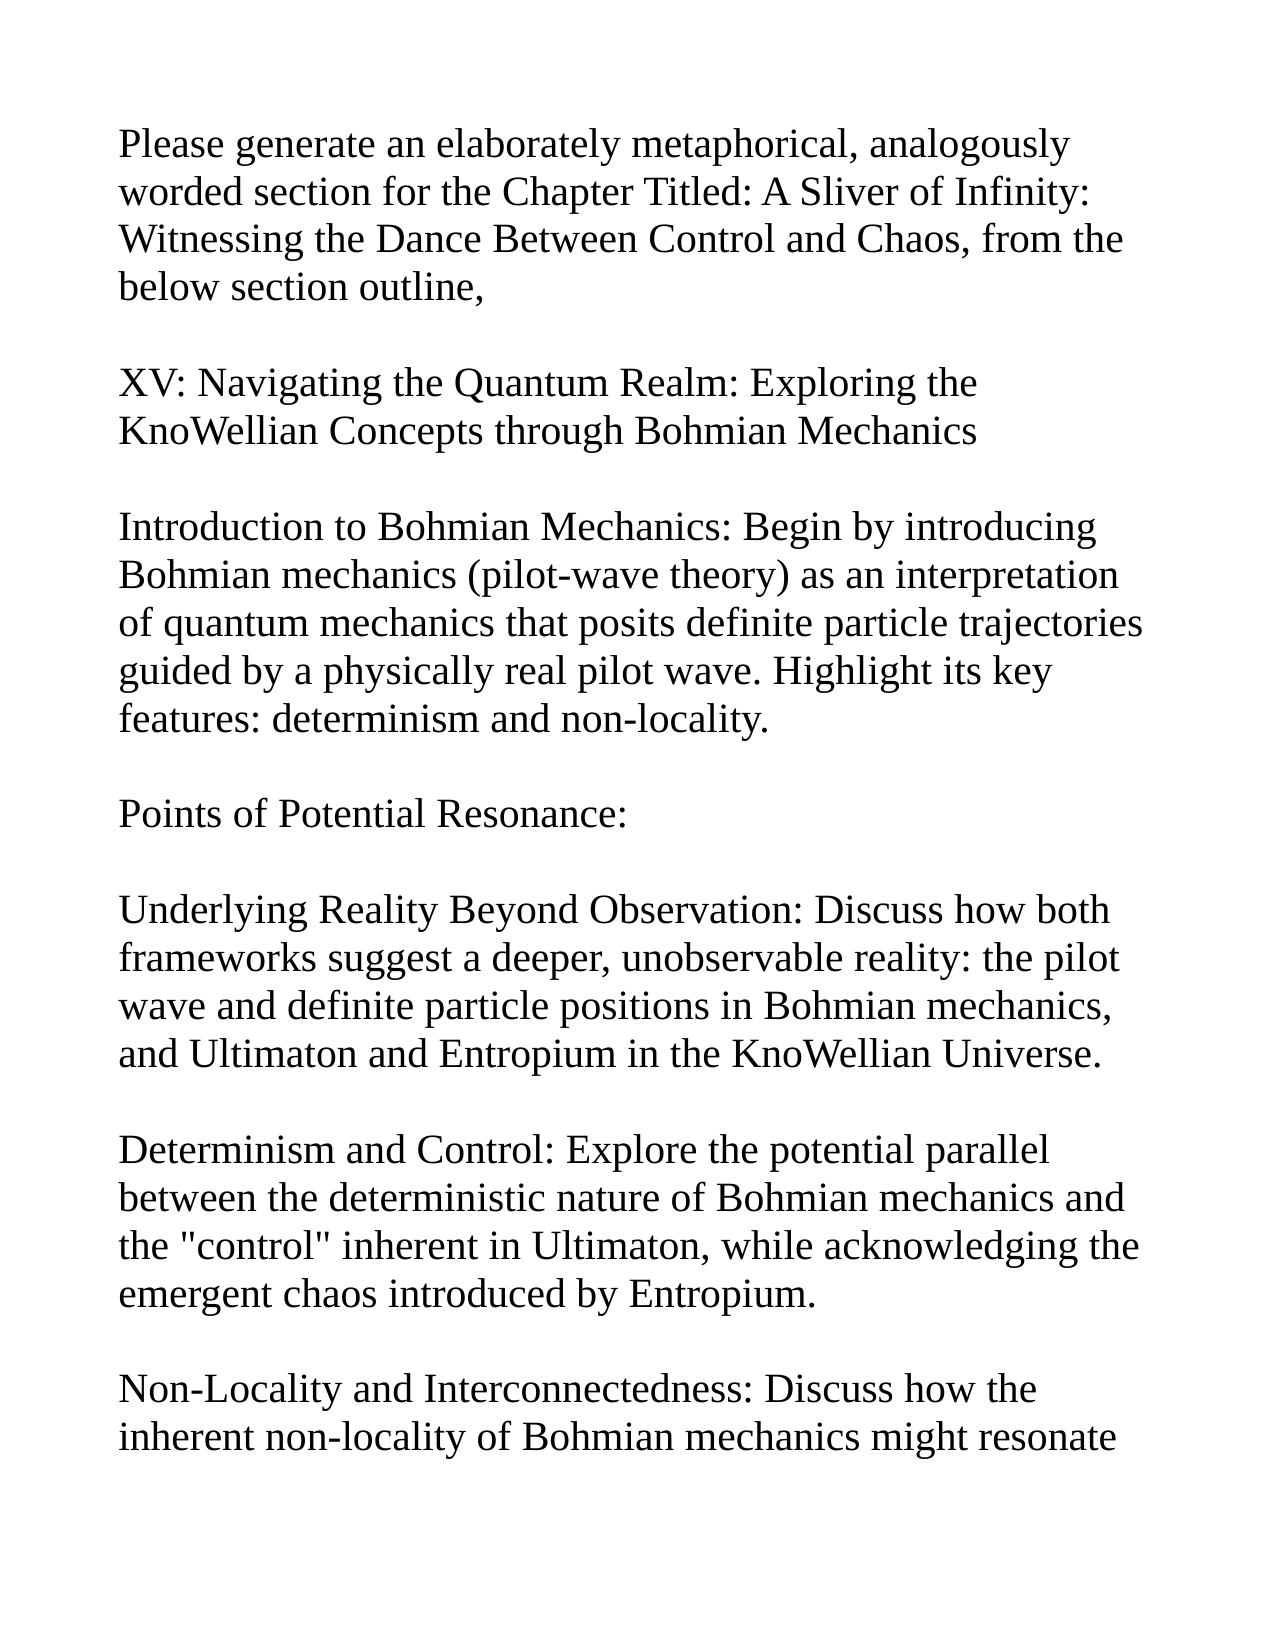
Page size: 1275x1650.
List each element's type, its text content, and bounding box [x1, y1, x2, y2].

text Points of Potential Resonance: [118, 789, 1157, 837]
text Non-Locality and Interconnectedness: Discuss how the inherent non-locality of Bohmian mechanics might resonate [118, 1364, 1157, 1460]
text XV: Navigating the Quantum Realm: Exploring the KnoWellian Concepts through Bohmian Mechanics [118, 358, 1157, 453]
text Determinism and Control: Explore the potential parallel between the deterministic nature of Bohmian mechanics and the "control" inherent in Ultimaton, while acknowledging the emergent chaos introduced by Entropium. [118, 1124, 1157, 1316]
text Introduction to Bohmian Mechanics: Begin by introducing Bohmian mechanics (pilot-wave theory) as an interpretation of quantum mechanics that posits definite particle trajectories guided by a physically real pilot wave. Highlight its key features: determinism and non-locality. [118, 501, 1157, 741]
text Please generate an elaborately metaphorical, analogously worded section for the Chapter Titled: A Sliver of Infinity: Witnessing the Dance Between Control and Chaos, from the below section outline, [118, 118, 1157, 310]
text Underlying Reality Beyond Observation: Discuss how both frameworks suggest a deeper, unobservable reality: the pilot wave and definite particle positions in Bohmian mechanics, and Ultimaton and Entropium in the KnoWellian Universe. [118, 885, 1157, 1076]
